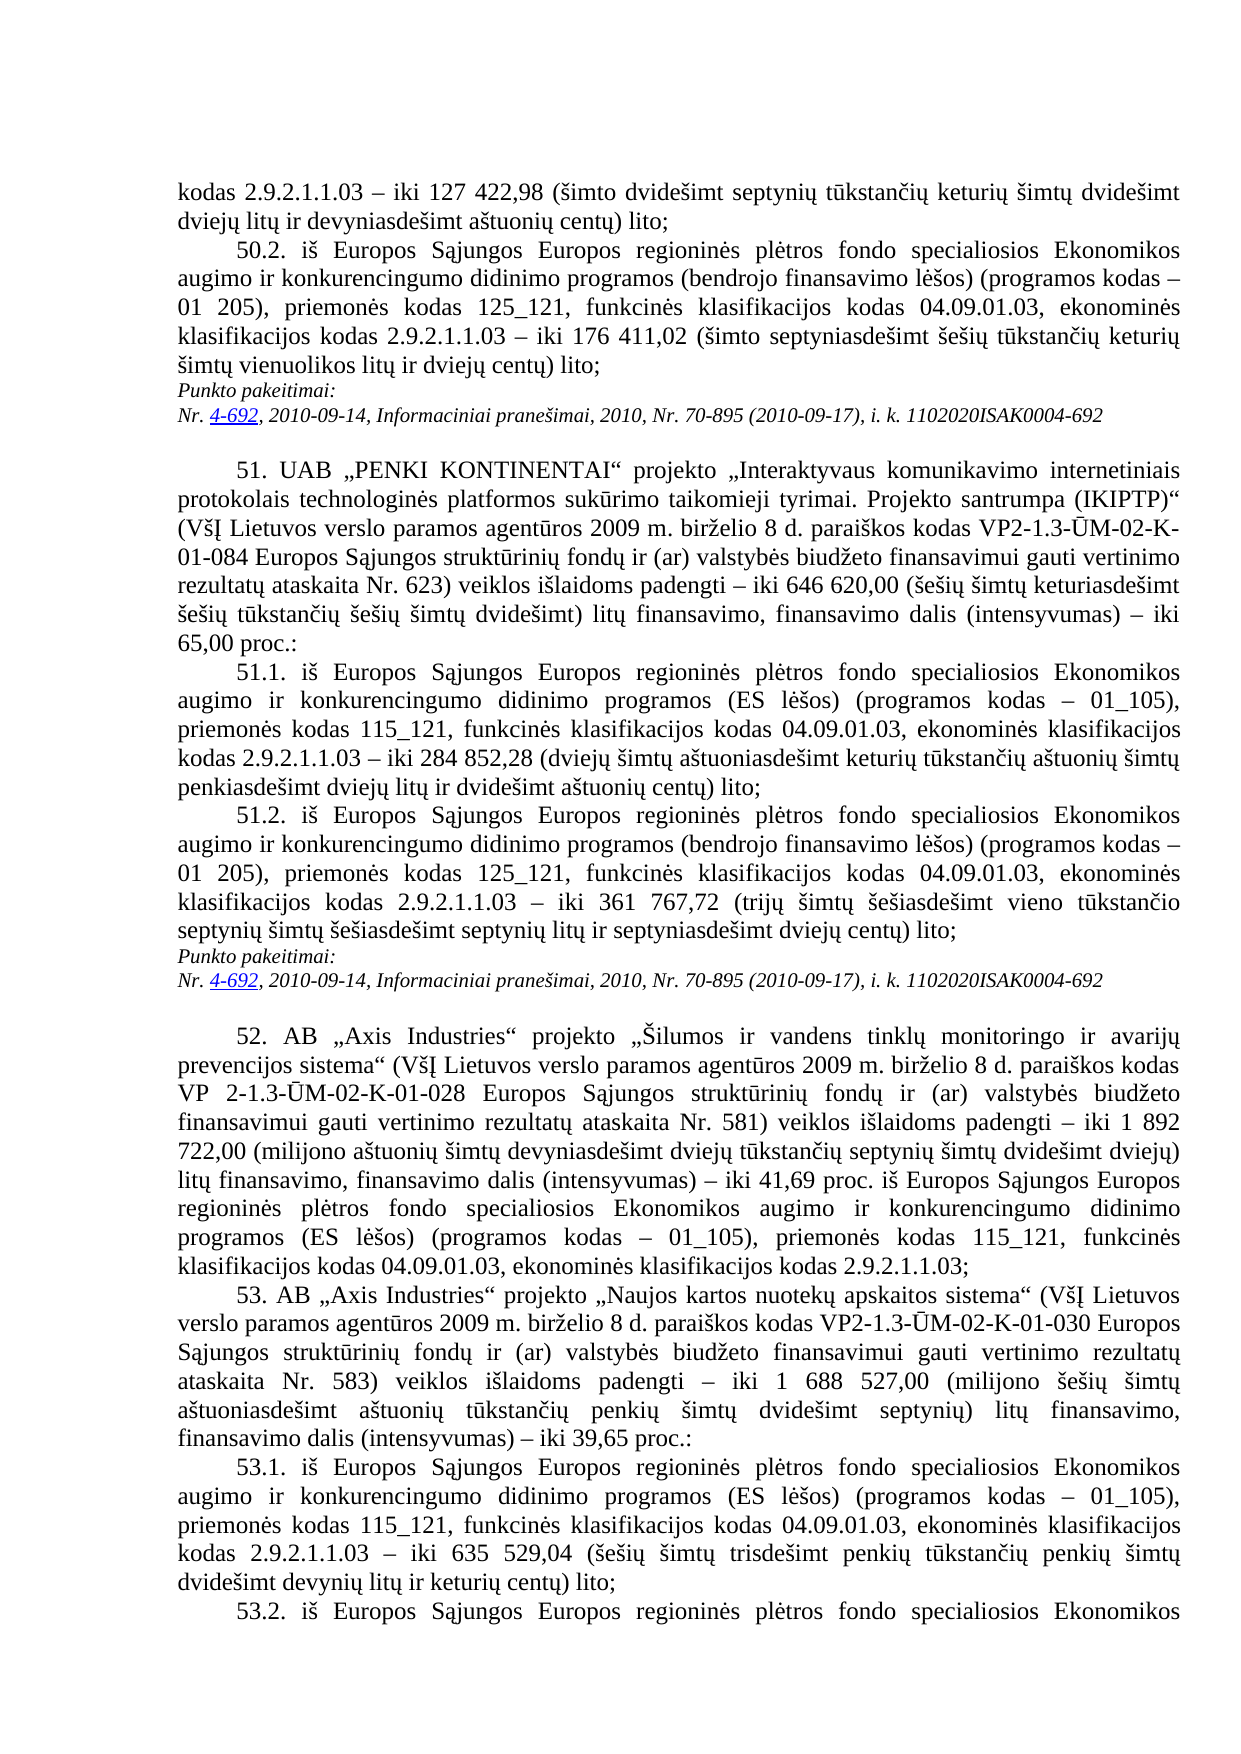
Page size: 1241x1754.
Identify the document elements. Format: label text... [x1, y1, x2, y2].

text 51.1. iš Europos Sąjungos Europos regioninės plėtros fondo specialiosios Ekonomikos augimo ir konkurencingumo didinimo programos (ES lėšos) (programos kodas – 01_105), priemonės kodas 115_121, funkcinės klasifikacijos kodas 04.09.01.03, ekonominės klasifikacijos kodas 2.9.2.1.1.03 – iki 284 852,28 (dviejų šimtų aštuoniasdešimt keturių tūkstančių aštuonių šimtų penkiasdešimt dviejų litų ir dvidešimt aštuonių centų) lito; [177, 657, 1181, 800]
text kodas 2.9.2.1.1.03 – iki 127 422,98 (šimto dvidešimt septynių tūkstančių keturių šimtų dvidešimt dviejų litų ir devyniasdešimt aštuonių centų) lito; [177, 177, 1181, 235]
text Punkto pakeitimai: [177, 944, 1181, 968]
text 53.1. iš Europos Sąjungos Europos regioninės plėtros fondo specialiosios Ekonomikos augimo ir konkurencingumo didinimo programos (ES lėšos) (programos kodas – 01_105), priemonės kodas 115_121, funkcinės klasifikacijos kodas 04.09.01.03, ekonominės klasifikacijos kodas 2.9.2.1.1.03 – iki 635 529,04 (šešių šimtų trisdešimt penkių tūkstančių penkių šimtų dvidešimt devynių litų ir keturių centų) lito; [177, 1452, 1181, 1596]
text Punkto pakeitimai: [177, 378, 1181, 402]
text Nr. 4-692, 2010-09-14, Informaciniai pranešimai, 2010, Nr. 70-895 (2010-09-17), i. k. 1102020ISAK0004-692 [177, 968, 1181, 992]
text 53.2. iš Europos Sąjungos Europos regioninės plėtros fondo specialiosios Ekonomikos [177, 1596, 1181, 1625]
text 50.2. iš Europos Sąjungos Europos regioninės plėtros fondo specialiosios Ekonomikos augimo ir konkurencingumo didinimo programos (bendrojo finansavimo lėšos) (programos kodas – 01 205), priemonės kodas 125_121, funkcinės klasifikacijos kodas 04.09.01.03, ekonominės klasifikacijos kodas 2.9.2.1.1.03 – iki 176 411,02 (šimto septyniasdešimt šešių tūkstančių keturių šimtų vienuolikos litų ir dviejų centų) lito; [177, 235, 1181, 378]
text 51. UAB „PENKI KONTINENTAI“ projekto „Interaktyvaus komunikavimo internetiniais protokolais technologinės platformos sukūrimo taikomieji tyrimai. Projekto santrumpa (IKIPTP)“ (VšĮ Lietuvos verslo paramos agentūros 2009 m. birželio 8 d. paraiškos kodas VP2-1.3-ŪM-02-K-01-084 Europos Sąjungos struktūrinių fondų ir (ar) valstybės biudžeto finansavimui gauti vertinimo rezultatų ataskaita Nr. 623) veiklos išlaidoms padengti – iki 646 620,00 (šešių šimtų keturiasdešimt šešių tūkstančių šešių šimtų dvidešimt) litų finansavimo, finansavimo dalis (intensyvumas) – iki 65,00 proc.: [177, 455, 1181, 657]
text Nr. 4-692, 2010-09-14, Informaciniai pranešimai, 2010, Nr. 70-895 (2010-09-17), i. k. 1102020ISAK0004-692 [177, 402, 1181, 427]
text 52. AB „Axis Industries“ projekto „Šilumos ir vandens tinklų monitoringo ir avarijų prevencijos sistema“ (VšĮ Lietuvos verslo paramos agentūros 2009 m. birželio 8 d. paraiškos kodas VP 2-1.3-ŪM-02-K-01-028 Europos Sąjungos struktūrinių fondų ir (ar) valstybės biudžeto finansavimui gauti vertinimo rezultatų ataskaita Nr. 581) veiklos išlaidoms padengti – iki 1 892 722,00 (milijono aštuonių šimtų devyniasdešimt dviejų tūkstančių septynių šimtų dvidešimt dviejų) litų finansavimo, finansavimo dalis (intensyvumas) – iki 41,69 proc. iš Europos Sąjungos Europos regioninės plėtros fondo specialiosios Ekonomikos augimo ir konkurencingumo didinimo programos (ES lėšos) (programos kodas – 01_105), priemonės kodas 115_121, funkcinės klasifikacijos kodas 04.09.01.03, ekonominės klasifikacijos kodas 2.9.2.1.1.03; [177, 1021, 1181, 1280]
text 53. AB „Axis Industries“ projekto „Naujos kartos nuotekų apskaitos sistema“ (VšĮ Lietuvos verslo paramos agentūros 2009 m. birželio 8 d. paraiškos kodas VP2-1.3-ŪM-02-K-01-030 Europos Sąjungos struktūrinių fondų ir (ar) valstybės biudžeto finansavimui gauti vertinimo rezultatų ataskaita Nr. 583) veiklos išlaidoms padengti – iki 1 688 527,00 (milijono šešių šimtų aštuoniasdešimt aštuonių tūkstančių penkių šimtų dvidešimt septynių) litų finansavimo, finansavimo dalis (intensyvumas) – iki 39,65 proc.: [177, 1280, 1181, 1452]
text 51.2. iš Europos Sąjungos Europos regioninės plėtros fondo specialiosios Ekonomikos augimo ir konkurencingumo didinimo programos (bendrojo finansavimo lėšos) (programos kodas – 01 205), priemonės kodas 125_121, funkcinės klasifikacijos kodas 04.09.01.03, ekonominės klasifikacijos kodas 2.9.2.1.1.03 – iki 361 767,72 (trijų šimtų šešiasdešimt vieno tūkstančio septynių šimtų šešiasdešimt septynių litų ir septyniasdešimt dviejų centų) lito; [177, 800, 1181, 944]
